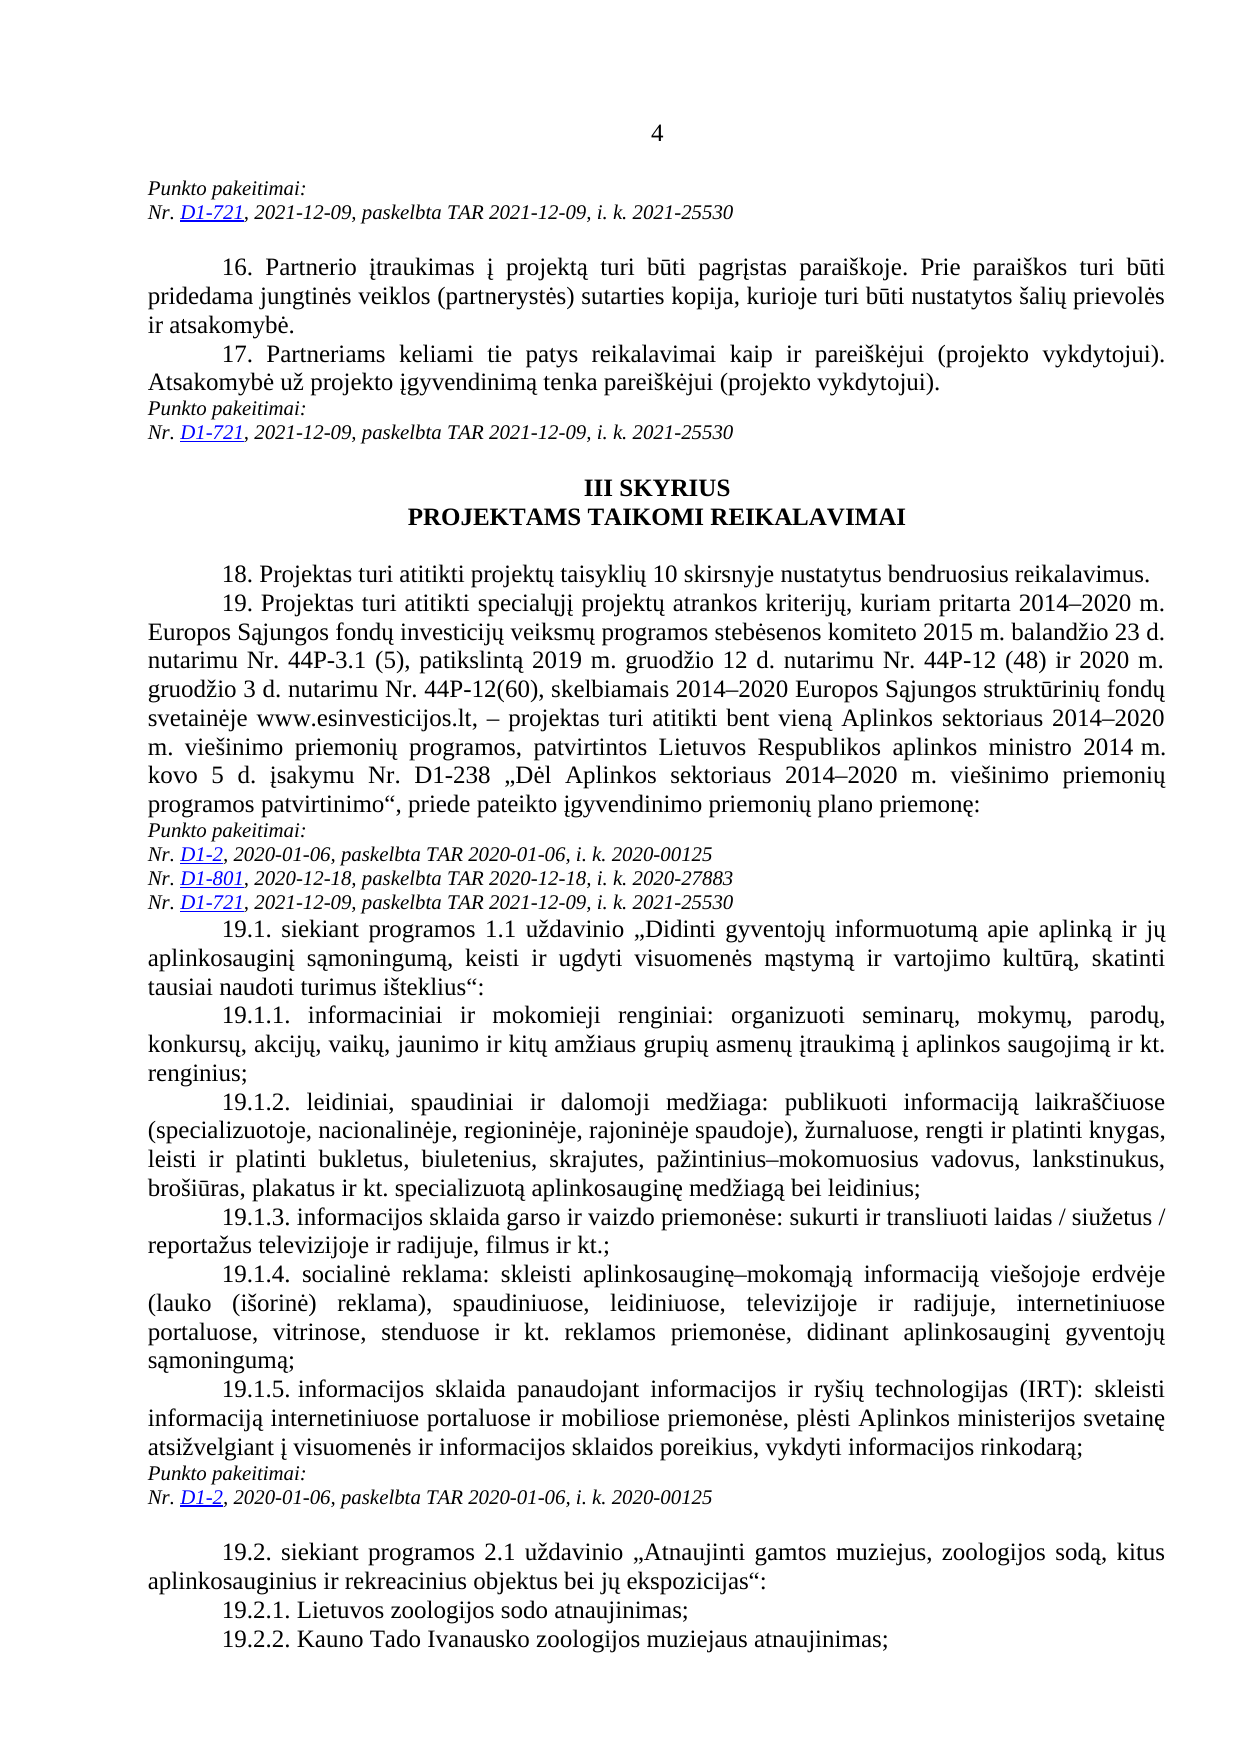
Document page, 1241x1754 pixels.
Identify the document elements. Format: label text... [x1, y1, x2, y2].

text Nr. D1-2, 2020-01-06, paskelbta TAR 2020-01-06, i. k. 2020-00125 [148, 842, 1166, 866]
text 19.1.4. socialinė reklama: skleisti aplinkosauginę–mokomąją informaciją viešojoje erdvėje (lauko (išorinė) reklama), spaudiniuose, leidiniuose, televizijoje ir radijuje, internetiniuose portaluose, vitrinose, stenduose ir kt. reklamos priemonėse, didinant aplinkosauginį gyventojų sąmoningumą; [148, 1259, 1166, 1374]
text 19.1.5. informacijos sklaida panaudojant informacijos ir ryšių technologijas (IRT): skleisti informaciją internetiniuose portaluose ir mobiliose priemonėse, plėsti Aplinkos ministerijos svetainę atsižvelgiant į visuomenės ir informacijos sklaidos poreikius, vykdyti informacijos rinkodarą; [148, 1374, 1166, 1461]
text Nr. D1-721, 2021-12-09, paskelbta TAR 2021-12-09, i. k. 2021-25530 [148, 890, 1166, 914]
text 16. Partnerio įtraukimas į projektą turi būti pagrįstas paraiškoje. Prie paraiškos turi būti pridedama jungtinės veiklos (partnerystės) sutarties kopija, kurioje turi būti nustatytos šalių prievolės ir atsakomybė. [148, 252, 1166, 339]
text 18. Projektas turi atitikti projektų taisyklių 10 skirsnyje nustatytus bendruosius reikalavimus. [148, 559, 1166, 588]
text Punkto pakeitimai: [148, 818, 1166, 842]
text 19.1.3. informacijos sklaida garso ir vaizdo priemonėse: sukurti ir transliuoti laidas / siužetus / reportažus televizijoje ir radijuje, filmus ir kt.; [148, 1202, 1166, 1259]
text 19.1. siekiant programos 1.1 uždavinio „Didinti gyventojų informuotumą apie aplinką ir jų aplinkosauginį sąmoningumą, keisti ir ugdyti visuomenės mąstymą ir vartojimo kultūrą, skatinti tausiai naudoti turimus išteklius“: [148, 914, 1166, 1001]
text 19.2.2. Kauno Tado Ivanausko zoologijos muziejaus atnaujinimas; [148, 1624, 1166, 1652]
text 19.1.1. informaciniai ir mokomieji renginiai: organizuoti seminarų, mokymų, parodų, konkursų, akcijų, vaikų, jaunimo ir kitų amžiaus grupių asmenų įtraukimą į aplinkos saugojimą ir kt. renginius; [148, 1001, 1166, 1087]
text Nr. D1-801, 2020-12-18, paskelbta TAR 2020-12-18, i. k. 2020-27883 [148, 866, 1166, 890]
text Punkto pakeitimai: [148, 1461, 1166, 1485]
text Nr. D1-2, 2020-01-06, paskelbta TAR 2020-01-06, i. k. 2020-00125 [148, 1485, 1166, 1509]
text Punkto pakeitimai: [148, 176, 1166, 200]
text 19.2. siekiant programos 2.1 uždavinio „Atnaujinti gamtos muziejus, zoologijos sodą, kitus aplinkosauginius ir rekreacinius objektus bei jų ekspozicijas“: [148, 1537, 1166, 1595]
text Punkto pakeitimai: [148, 396, 1166, 420]
text 19. Projektas turi atitikti specialųjį projektų atrankos kriterijų, kuriam pritarta 2014–2020 m. Europos Sąjungos fondų investicijų veiksmų programos stebėsenos komiteto 2015 m. balandžio 23 d. nutarimu Nr. 44P-3.1 (5), patikslintą 2019 m. gruodžio 12 d. nutarimu Nr. 44P-12 (48) ir 2020 m. gruodžio 3 d. nutarimu Nr. 44P-12(60), skelbiamais 2014–2020 Europos Sąjungos struktūrinių fondų svetainėje www.esinvesticijos.lt, – projektas turi atitikti bent vieną Aplinkos sektoriaus 2014–2020 m. viešinimo priemonių programos, patvirtintos Lietuvos Respublikos aplinkos ministro 2014 m. kovo 5 d. įsakymu Nr. D1-238 „Dėl Aplinkos sektoriaus 2014–2020 m. viešinimo priemonių programos patvirtinimo“, priede pateikto įgyvendinimo priemonių plano priemonę: [148, 588, 1166, 818]
text PROJEKTAMS TAIKOMI REIKALAVIMAI [148, 502, 1166, 531]
text 19.2.1. Lietuvos zoologijos sodo atnaujinimas; [148, 1595, 1166, 1624]
text Nr. D1-721, 2021-12-09, paskelbta TAR 2021-12-09, i. k. 2021-25530 [148, 200, 1166, 224]
text 19.1.2. leidiniai, spaudiniai ir dalomoji medžiaga: publikuoti informaciją laikraščiuose (specializuotoje, nacionalinėje, regioninėje, rajoninėje spaudoje), žurnaluose, rengti ir platinti knygas, leisti ir platinti bukletus, biuletenius, skrajutes, pažintinius–mokomuosius vadovus, lankstinukus, brošiūras, plakatus ir kt. specializuotą aplinkosauginę medžiagą bei leidinius; [148, 1087, 1166, 1202]
text III SKYRIUS [148, 473, 1166, 502]
text 17. Partneriams keliami tie patys reikalavimai kaip ir pareiškėjui (projekto vykdytojui). Atsakomybė už projekto įgyvendinimą tenka pareiškėjui (projekto vykdytojui). [148, 339, 1166, 396]
text Nr. D1-721, 2021-12-09, paskelbta TAR 2021-12-09, i. k. 2021-25530 [148, 420, 1166, 444]
